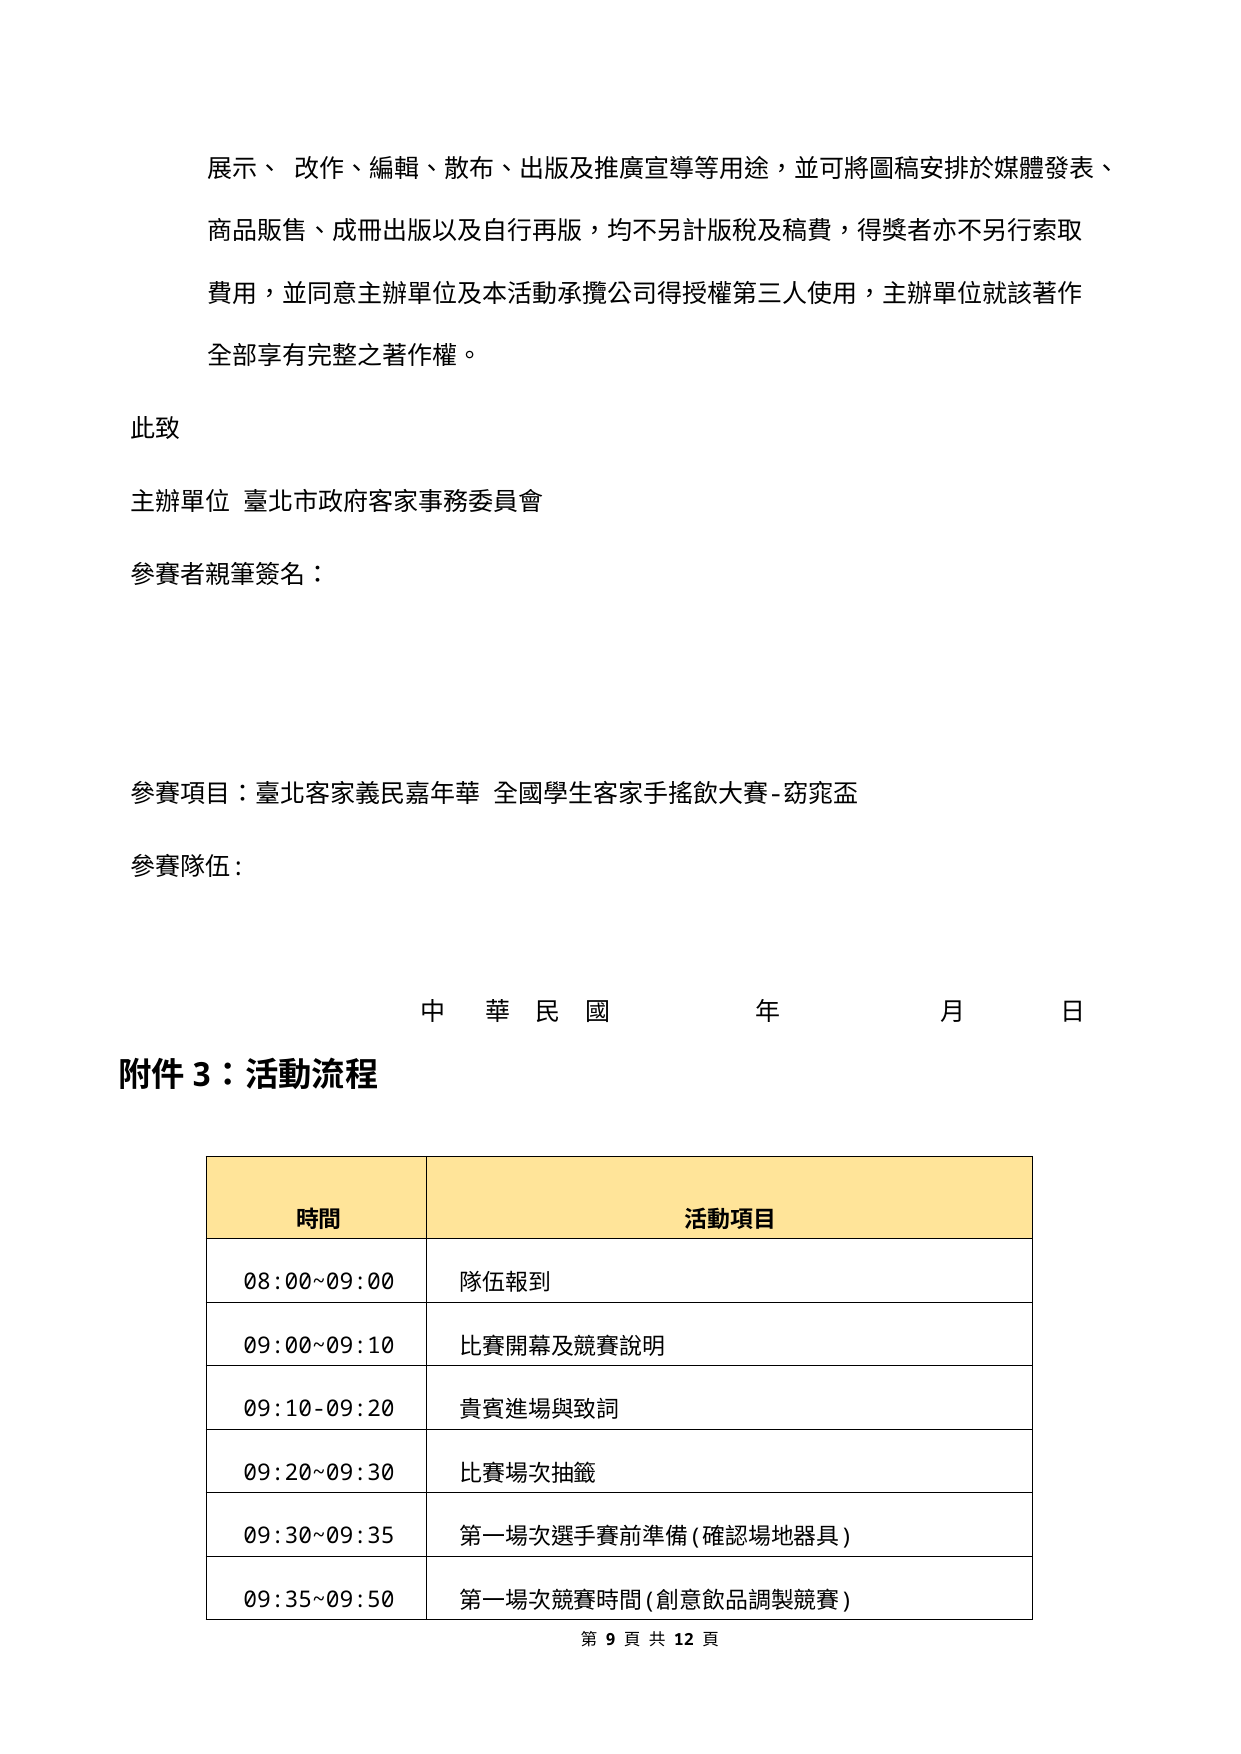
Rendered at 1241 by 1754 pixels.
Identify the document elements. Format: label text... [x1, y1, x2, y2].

table_header 活動項目 [427, 1157, 1032, 1238]
table_cell 09:00~09:10 [207, 1303, 426, 1365]
table_cell 08:00~09:00 [207, 1239, 426, 1302]
table_header 時間 [207, 1157, 426, 1238]
table_cell 隊伍報到 [427, 1239, 1032, 1302]
table_cell 第一場次選手賽前準備(確認場地器具) [427, 1493, 1032, 1556]
table_cell 09:10-09:20 [207, 1366, 426, 1429]
text 參賽隊伍: [131, 822, 1097, 885]
table_cell 貴賓進場與致詞 [427, 1366, 1032, 1429]
text 參賽者親筆簽名： [131, 531, 1097, 593]
text 附件3：活動流程 [118, 1031, 1122, 1093]
text 此致 [131, 385, 1097, 447]
table_cell 比賽場次抽籤 [427, 1430, 1032, 1492]
text 參賽項目：臺北客家義民嘉年華 全國學生客家手搖飲大賽-窈窕盃 [131, 749, 1097, 812]
table_cell 比賽開幕及競賽說明 [427, 1303, 1032, 1365]
table_cell 09:30~09:35 [207, 1493, 426, 1556]
table_cell 第一場次競賽時間(創意飲品調製競賽) [427, 1557, 1032, 1619]
list 同意無償授權包括重製、公開口述、公開播送、公開上映、公開傳播、公開展示、 改作、編輯、散布、出版及推廣宣導等用途，並可將圖稿安排於媒體發表、商品販售、成冊出版以及自行再版，均不另計版稅及稿費，得獎者亦不另行索取費用，並同意主辦單位及本活動承攬公司得授權第三人使用，主辦單位就該著作全部享有完整之著作權。 [177, 124, 1097, 374]
table_cell 09:35~09:50 [207, 1557, 426, 1619]
text 主辦單位 臺北市政府客家事務委員會 [131, 458, 1097, 520]
table_cell 09:20~09:30 [207, 1430, 426, 1492]
text 中 華 民 國 年 月 日 [131, 968, 1097, 1031]
